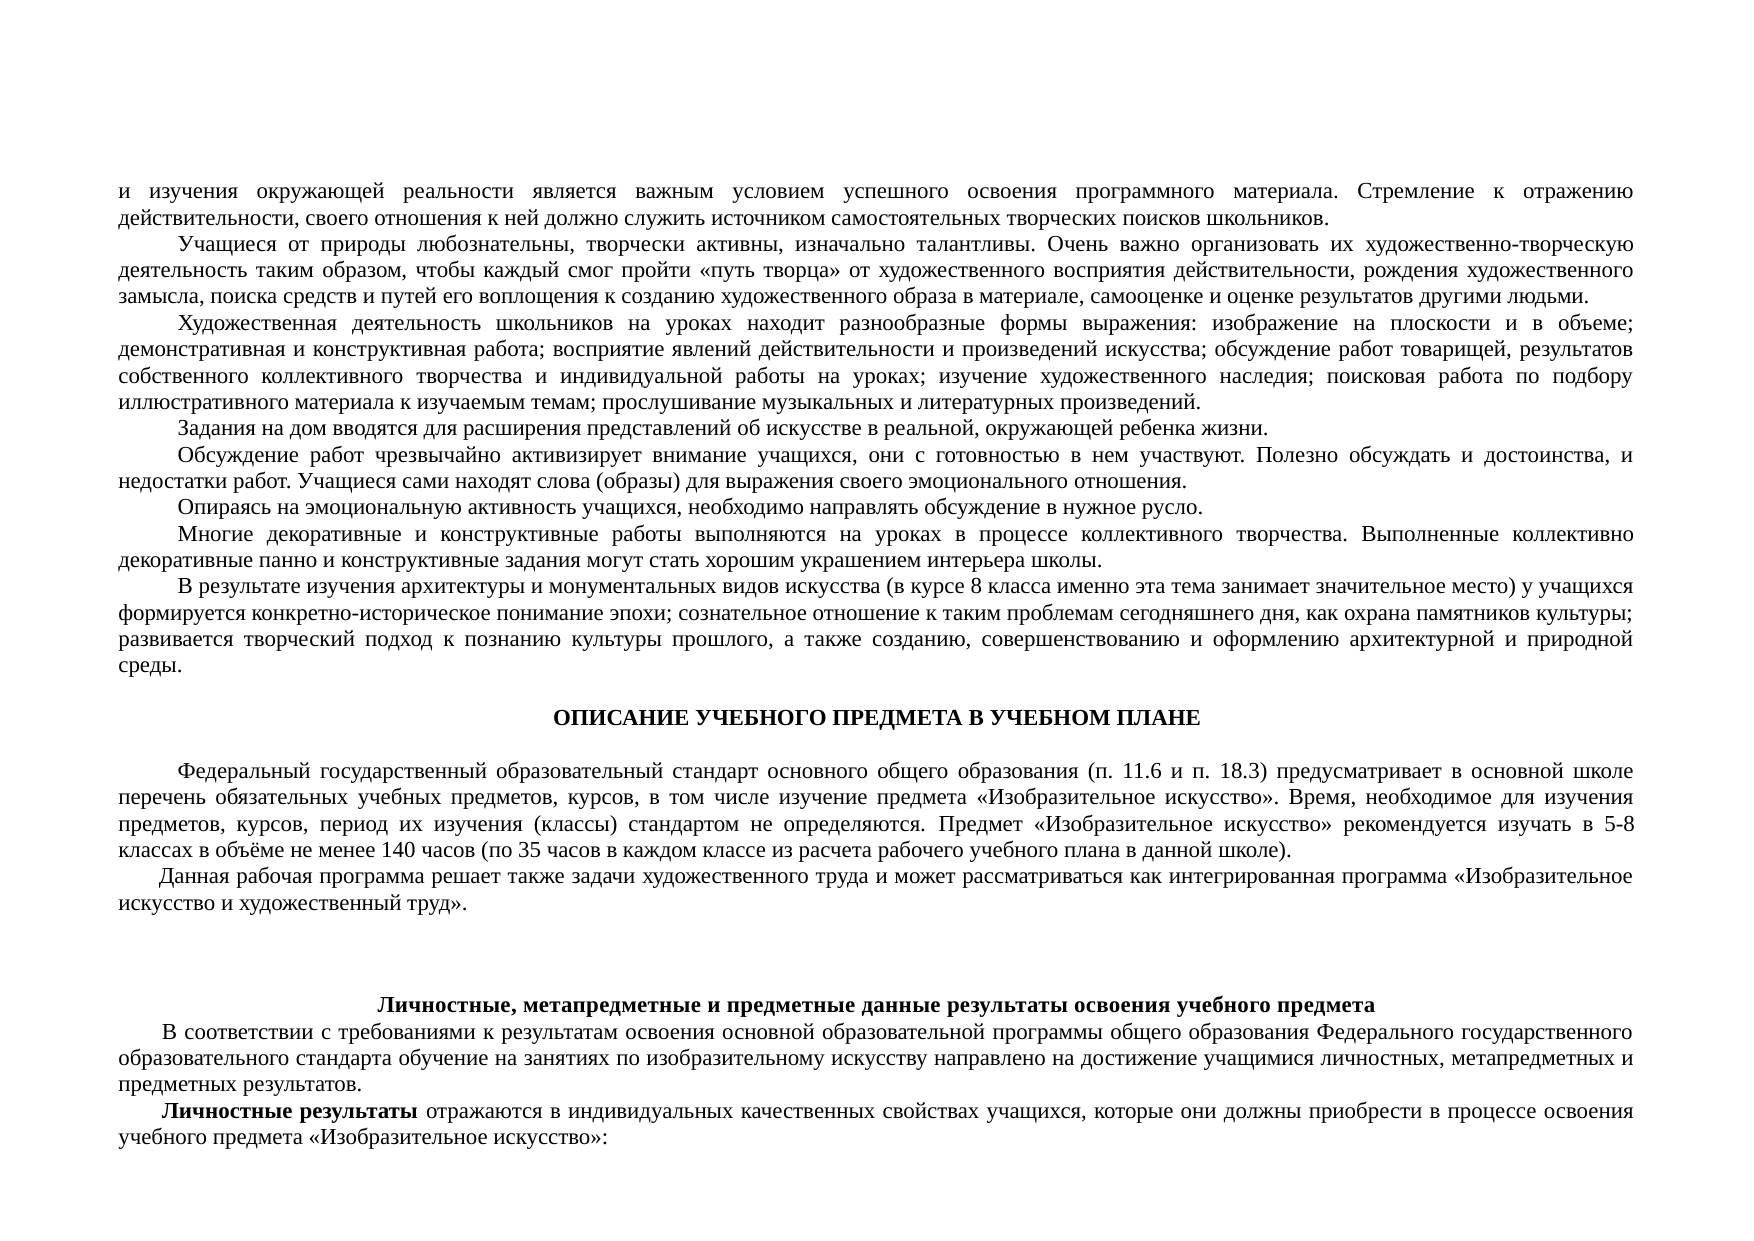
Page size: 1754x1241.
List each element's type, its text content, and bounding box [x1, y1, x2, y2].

text Федеральный государственный образовательный стандарт основного общего образования (п. 11.6 и п. 18.3) предусматривает в основной школе перечень обязательных учебных предметов, курсов, в том числе изучение предмета «Изобразительное искусство». Время, необходимое для изучения предметов, курсов, период их изучения (классы) стандартом не определяются. Предмет «Изобразительное искусство» рекомендуется изучать в 5-8 классах в объёме не менее 140 часов (по 35 часов в каждом классе из расчета рабочего учебного плана в данной школе). [118, 757, 1636, 862]
text Задания на дом вводятся для расширения представлений об искусстве в реальной, окружающей ребенка жизни. [118, 414, 1636, 441]
text Опираясь на эмоциональную активность учащихся, необходимо направлять обсуждение в нужное русло. [118, 493, 1636, 520]
text и изучения окружающей реальности является важным условием успешного освоения программного материала. Стремление к отражению действительности, своего отношения к ней должно служить источником самостоятельных творческих поисков школьников. [118, 177, 1636, 230]
text Данная рабочая программа решает также задачи художественного труда и может рассматриваться как интегрированная программа «Изобразительное искусство и художественный труд». [118, 862, 1636, 915]
text Личностные результаты отражаются в индивидуальных качественных свойствах учащихся, которые они должны приобрести в процессе освоения учебного предмета «Изобразительное искусство»: [118, 1097, 1636, 1149]
text Личностные, метапредметные и предметные данные результаты освоения учебного предмета [118, 991, 1636, 1018]
text В соответствии с требованиями к результатам освоения основной образовательной программы общего образования Федерального государственного образовательного стандарта обучение на занятиях по изобразительному искусству направлено на достижение учащимися личностных, метапредметных и предметных результатов. [118, 1018, 1636, 1097]
text Художественная деятельность школьников на уроках находит разнообразные формы выражения: изображение на плоскости и в объеме; демонстративная и конструктивная работа; восприятие явлений действительности и произведений искусства; обсуждение работ товарищей, результатов собственного коллективного творчества и индивидуальной работы на уроках; изучение художественного наследия; поисковая работа по подбору иллюстративного материала к изучаемым темам; прослушивание музыкальных и литературных произведений. [118, 309, 1636, 414]
text ОПИСАНИЕ УЧЕБНОГО ПРЕДМЕТА В УЧЕБНОМ ПЛАНЕ [118, 704, 1636, 731]
text Многие декоративные и конструктивные работы выполняются на уроках в процессе коллективного творчества. Выполненные коллективно декоративные панно и конструктивные задания могут стать хорошим украшением интерьера школы. [118, 520, 1636, 572]
text Учащиеся от природы любознательны, творчески активны, изначально талантливы. Очень важно организовать их художественно-творческую деятельность таким образом, чтобы каждый смог пройти «путь творца» от художественного восприятия действительности, рождения художественного замысла, поиска средств и путей его воплощения к созданию художественного образа в материале, самооценке и оценке результатов другими людьми. [118, 230, 1636, 309]
text В результате изучения архитектуры и монументальных видов искусства (в курсе 8 класса именно эта тема занимает значительное место) у учащихся формируется конкретно-историческое понимание эпохи; сознательное отношение к таким проблемам сегодняшнего дня, как охрана памятников культуры; развивается творческий подход к познанию культуры прошлого, а также созданию, совершенствованию и оформлению архитектурной и природной среды. [118, 572, 1636, 678]
text Обсуждение работ чрезвычайно активизирует внимание учащихся, они с готовностью в нем участвуют. Полезно обсуждать и достоинства, и недостатки работ. Учащиеся сами находят слова (образы) для выражения своего эмоционального отношения. [118, 441, 1636, 493]
